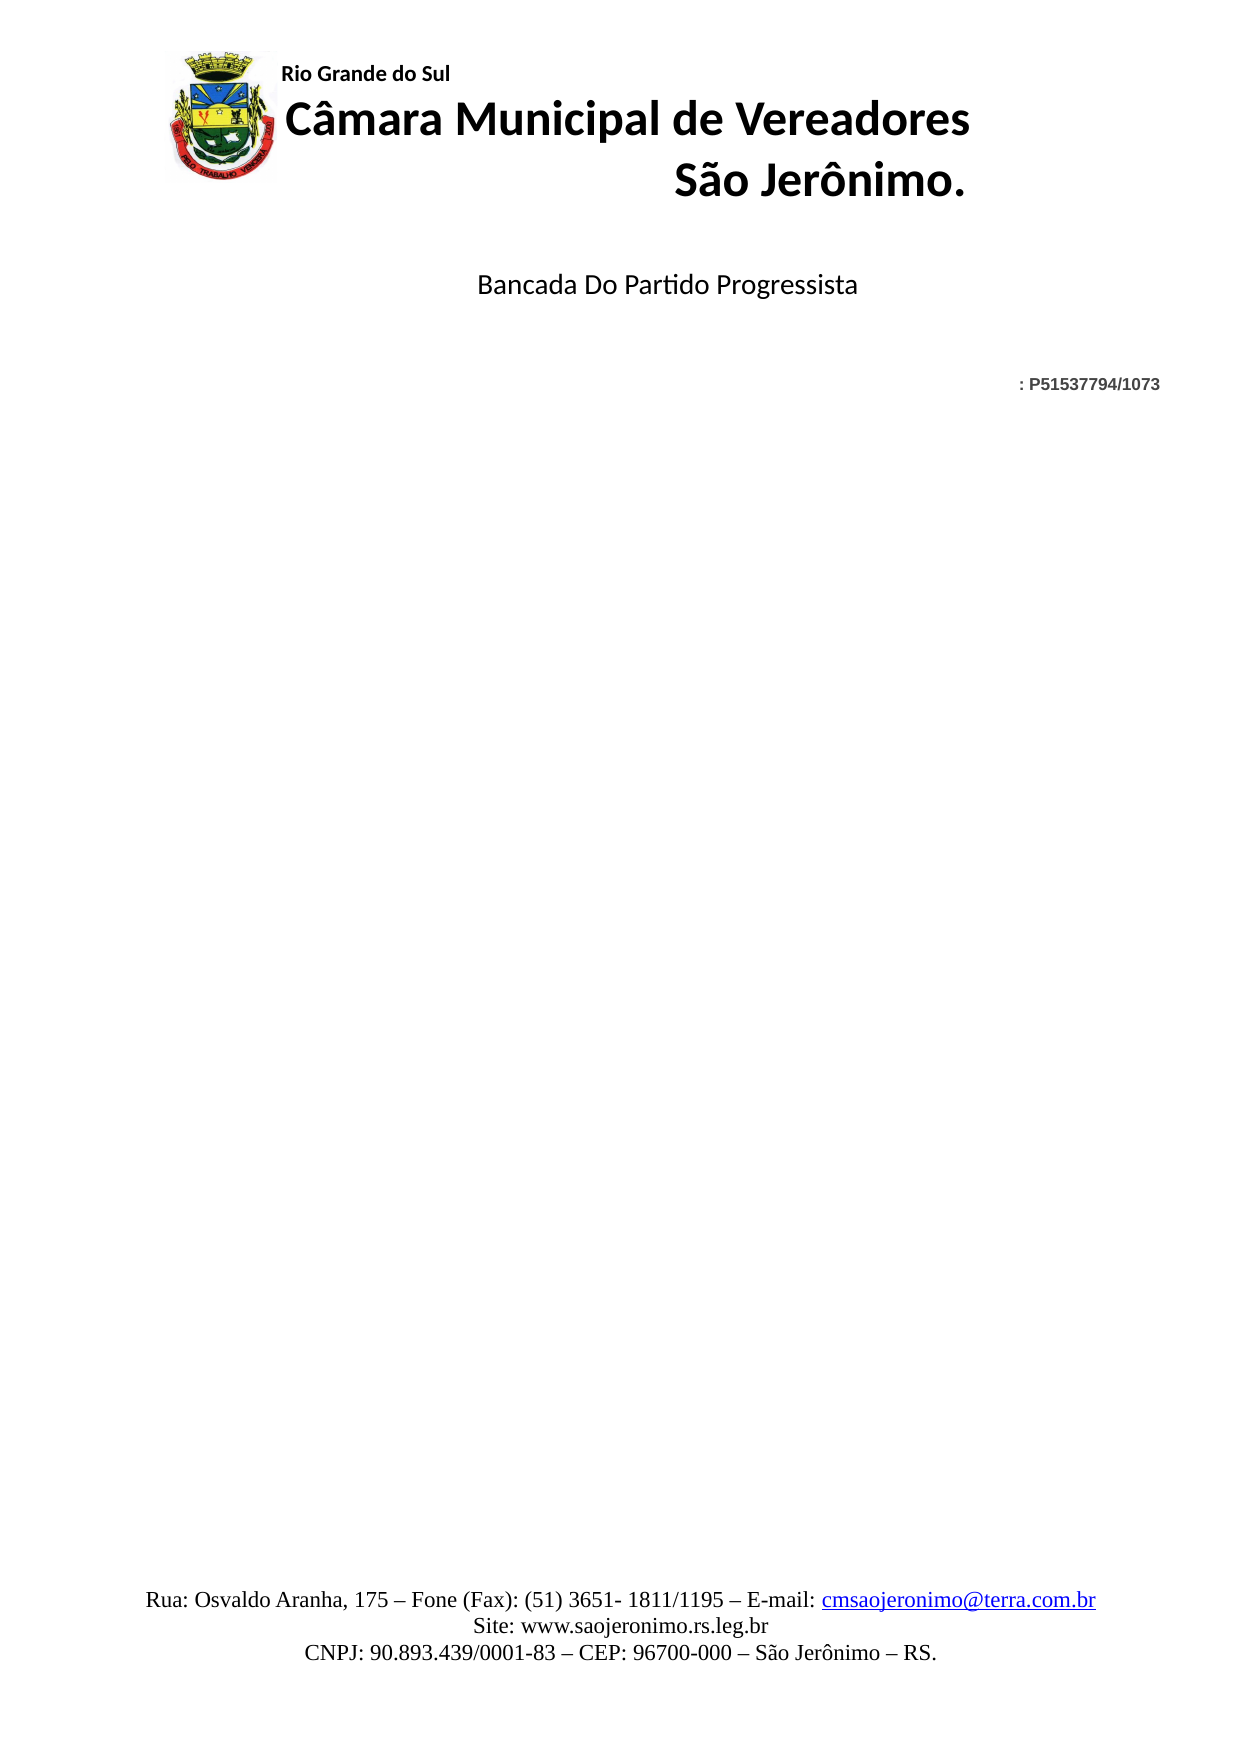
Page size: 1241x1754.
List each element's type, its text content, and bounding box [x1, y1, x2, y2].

text : P51537794/1073 [169, 362, 1166, 398]
text Bancada Do Partido Progressista [169, 266, 1166, 301]
